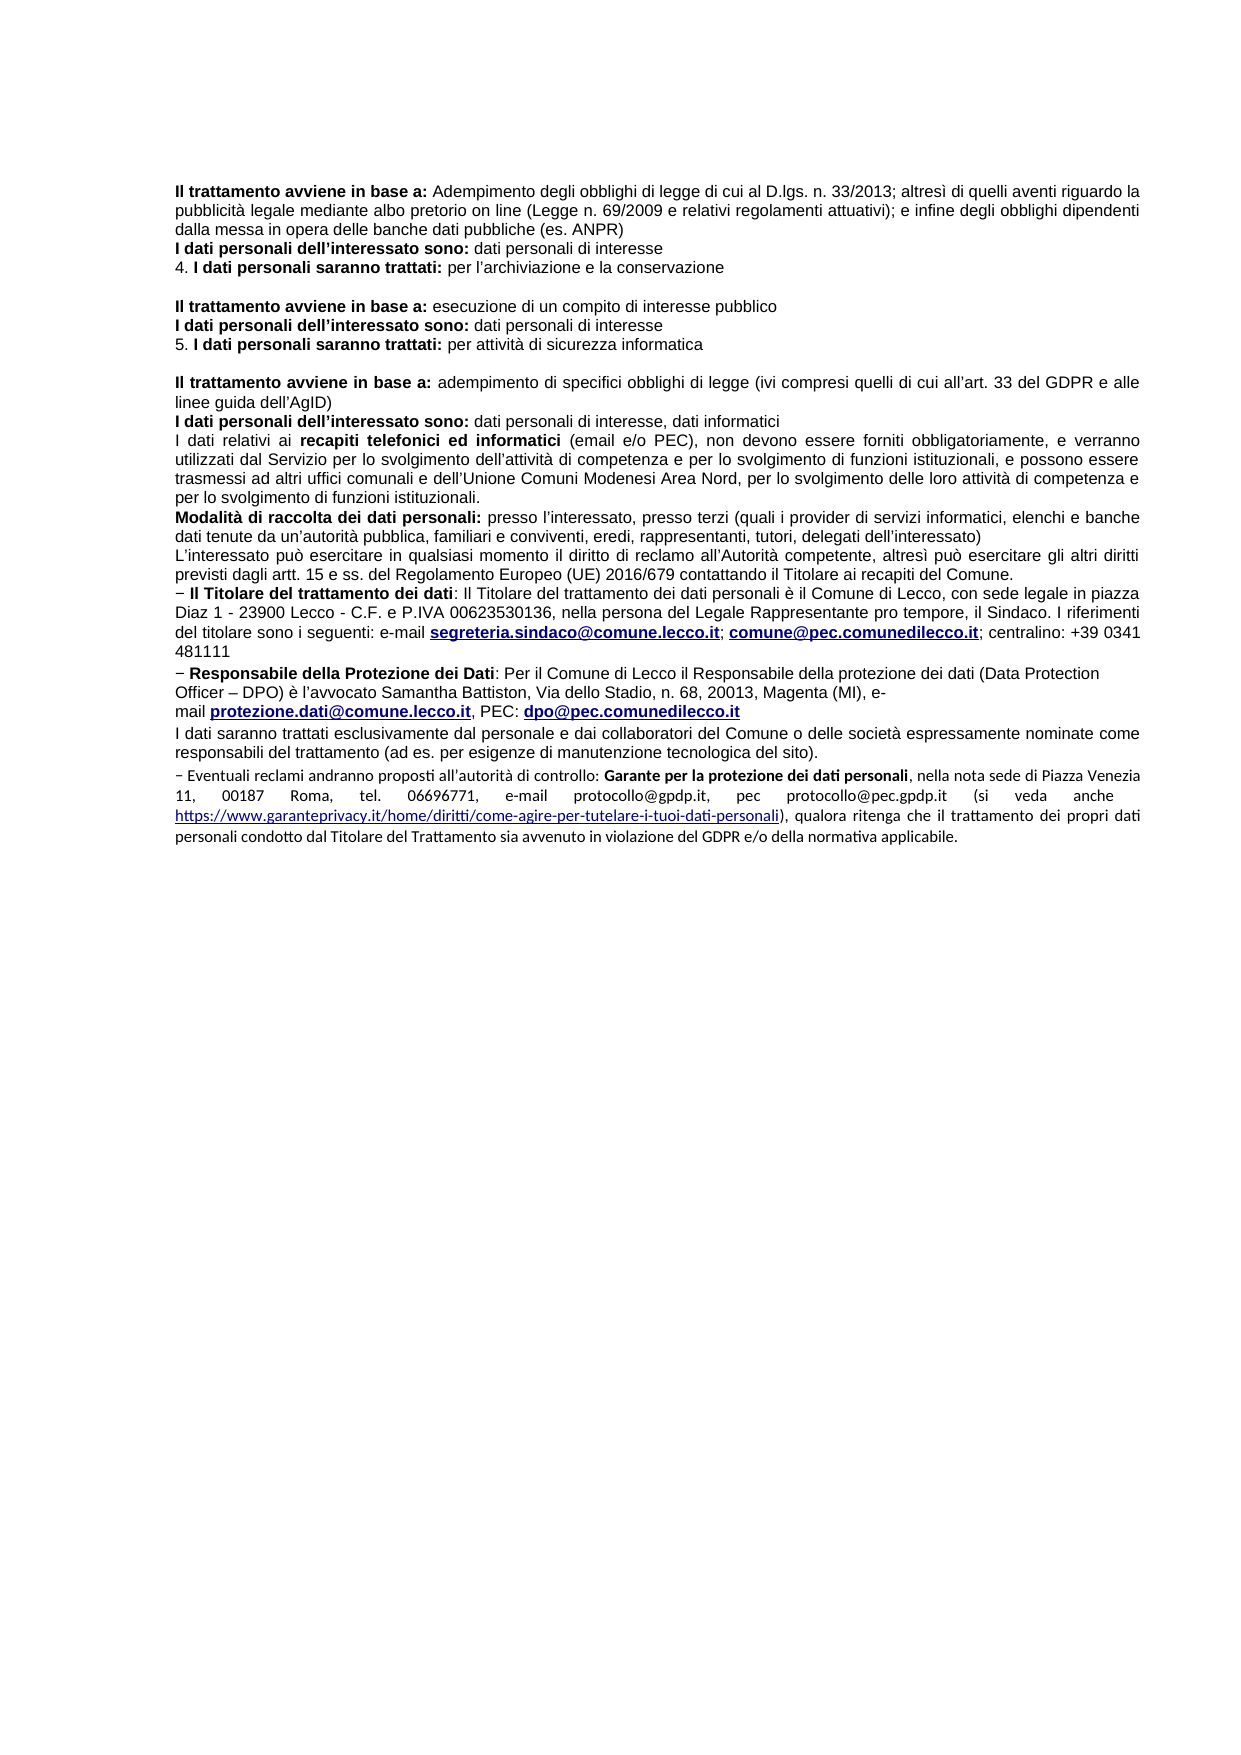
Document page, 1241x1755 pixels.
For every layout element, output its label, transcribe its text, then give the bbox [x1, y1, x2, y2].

text Il trattamento avviene in base a: esecuzione di un compito di interesse pubblico [175, 297, 1141, 316]
text − Responsabile della Protezione dei Dati: Per il Comune di Lecco il Responsabile della protezione dei dati (Data Protection Officer – DPO) è l’avvocato Samantha Battiston, Via dello Stadio, n. 68, 20013, Magenta (MI), e-mail protezione.dati@comune.lecco.it, PEC: dpo@pec.comunedilecco.it [175, 663, 1141, 721]
text L’interessato può esercitare in qualsiasi momento il diritto di reclamo all’Autorità competente, altresì può esercitare gli altri diritti previsti dagli artt. 15 e ss. del Regolamento Europeo (UE) 2016/679 contattando il Titolare ai recapiti del Comune. [175, 546, 1141, 584]
text I dati personali dell’interessato sono: dati personali di interesse, dati informatici [175, 412, 1141, 431]
text − Eventuali reclami andranno proposti all’autorità di controllo: Garante per la protezione dei dati personali, nella nota sede di Piazza Venezia 11, 00187 Roma, tel. 06696771, e-mail protocollo@gpdp.it, pec protocollo@pec.gpdp.it (si veda anche https://www.garanteprivacy.it/home/diritti/come-agire-per-tutelare-i-tuoi-dati-personali), qualora ritenga che il trattamento dei propri dati personali condotto dal Titolare del Trattamento sia avvenuto in violazione del GDPR e/o della normativa applicabile. [175, 765, 1141, 846]
text I dati personali dell’interessato sono: dati personali di interesse [175, 239, 1141, 258]
text Il trattamento avviene in base a: Adempimento degli obblighi di legge di cui al D.lgs. n. 33/2013; altresì di quelli aventi riguardo la pubblicità legale mediante albo pretorio on line (Legge n. 69/2009 e relativi regolamenti attuativi); e infine degli obblighi dipendenti dalla messa in opera delle banche dati pubbliche (es. ANPR) [175, 182, 1141, 239]
text I dati relativi ai recapiti telefonici ed informatici (email e/o PEC), non devono essere forniti obbligatoriamente, e verranno utilizzati dal Servizio per lo svolgimento dell’attività di competenza e per lo svolgimento di funzioni istituzionali, e possono essere trasmessi ad altri uffici comunali e dell’Unione Comuni Modenesi Area Nord, per lo svolgimento delle loro attività di competenza e per lo svolgimento di funzioni istituzionali. [175, 431, 1141, 507]
text 5. I dati personali saranno trattati: per attività di sicurezza informatica [175, 335, 1141, 354]
text Modalità di raccolta dei dati personali: presso l’interessato, presso terzi (quali i provider di servizi informatici, elenchi e banche dati tenute da un’autorità pubblica, familiari e conviventi, eredi, rappresentanti, tutori, delegati dell’interessato) [175, 507, 1141, 546]
text − Il Titolare del trattamento dei dati: Il Titolare del trattamento dei dati personali è il Comune di Lecco, con sede legale in piazza Diaz 1 - 23900 Lecco - C.F. e P.IVA 00623530136, nella persona del Legale Rappresentante pro tempore, il Sindaco. I riferimenti del titolare sono i seguenti: e-mail segreteria.sindaco@comune.lecco.it; comune@pec.comunedilecco.it; centralino: +39 0341 481111 [175, 584, 1141, 661]
text I dati saranno trattati esclusivamente dal personale e dai collaboratori del Comune o delle società espressamente nominate come responsabili del trattamento (ad es. per esigenze di manutenzione tecnologica del sito). [175, 724, 1141, 762]
text Il trattamento avviene in base a: adempimento di specifici obblighi di legge (ivi compresi quelli di cui all’art. 33 del GDPR e alle linee guida dell’AgID) [175, 373, 1141, 412]
text 4. I dati personali saranno trattati: per l’archiviazione e la conservazione [175, 258, 1141, 277]
text I dati personali dell’interessato sono: dati personali di interesse [175, 316, 1141, 335]
